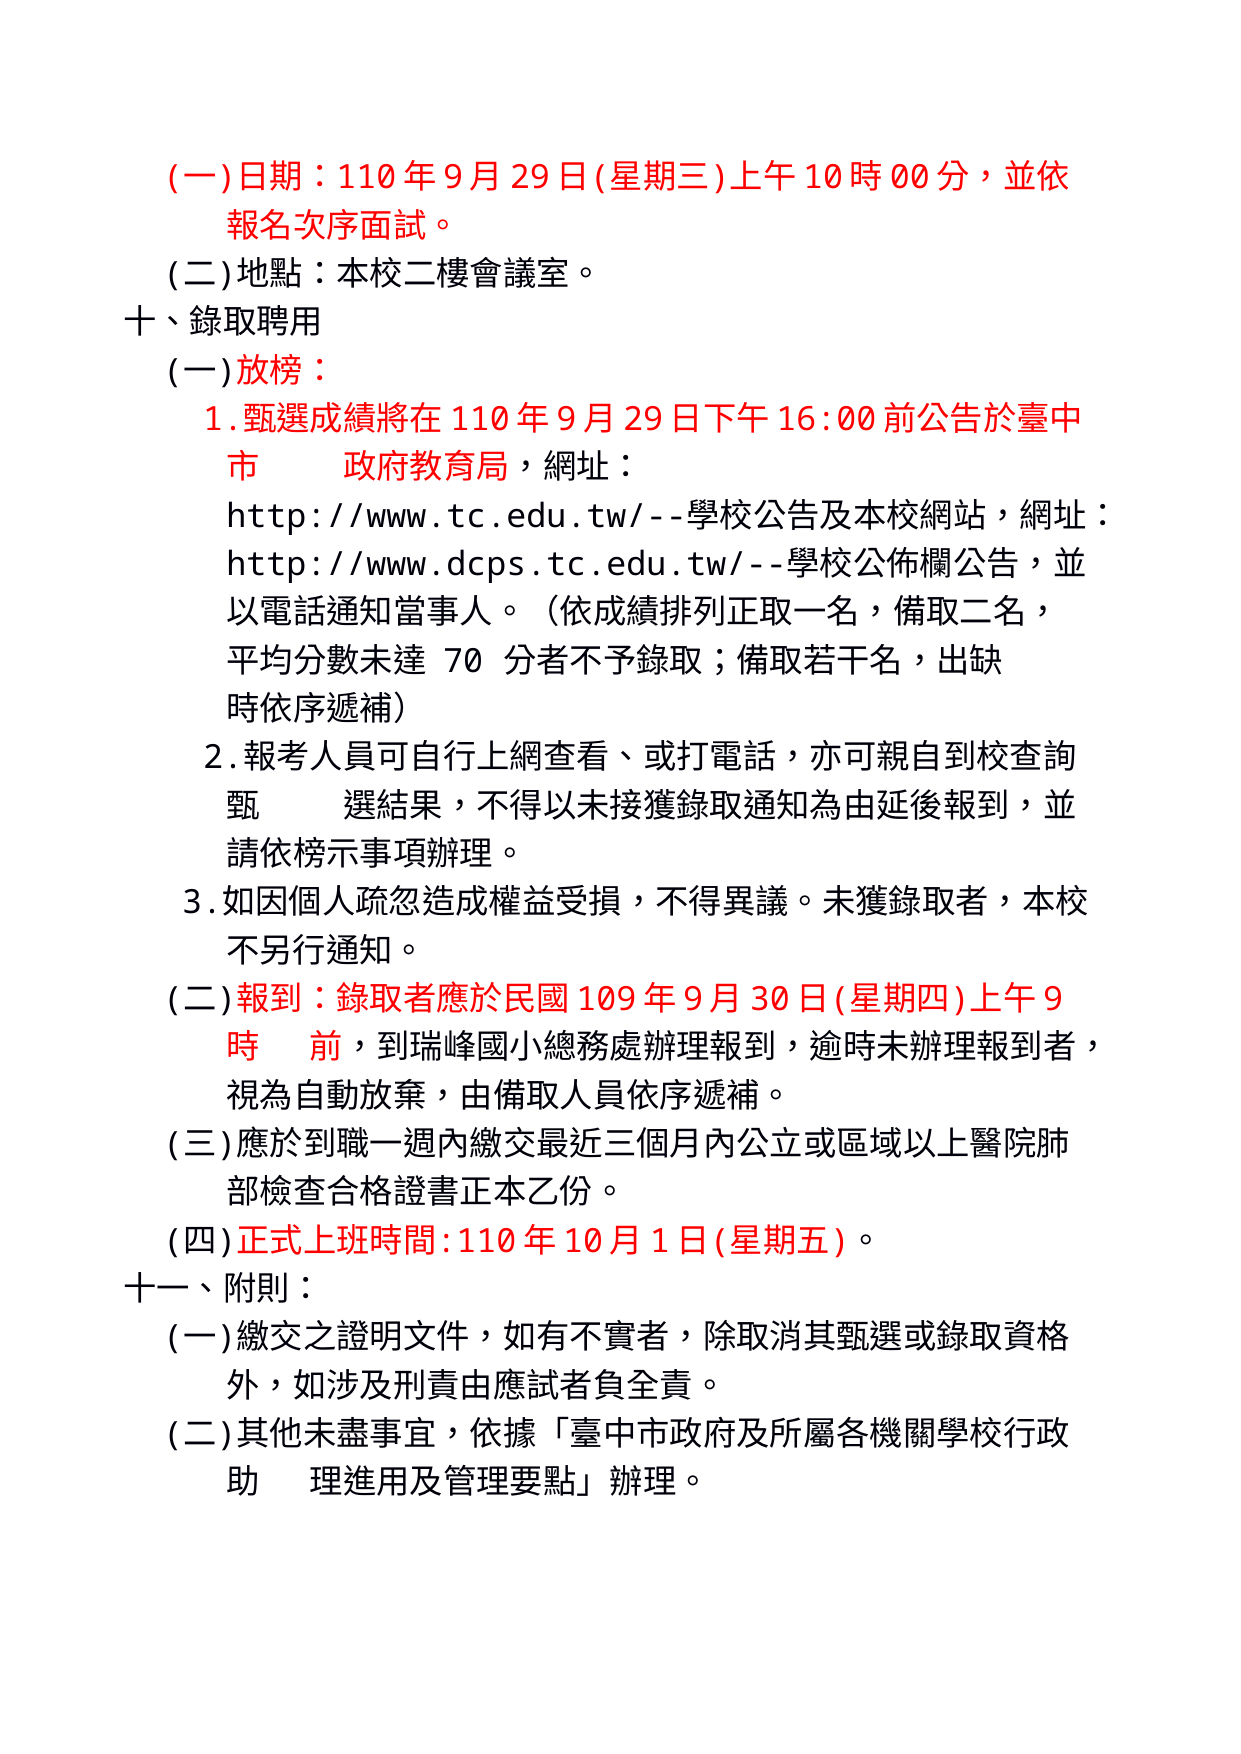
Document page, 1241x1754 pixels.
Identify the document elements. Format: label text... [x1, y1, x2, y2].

text (三)應於到職一週內繳交最近三個月內公立或區域以上醫院肺部檢查合格證書正本乙份。 [123, 1117, 1096, 1213]
text (一)繳交之證明文件，如有不實者，除取消其甄選或錄取資格 外，如涉及刑責由應試者負全責。 [123, 1310, 1096, 1407]
text (一)放榜： [123, 343, 1096, 392]
text (四)正式上班時間:110年10月1日(星期五)。 [123, 1213, 1096, 1262]
text 1.甄選成績將在110年9月29日下午16:00前公告於臺中市 政府教育局，網址： http://www.tc.edu.tw/--學校公告及本校網站，網址：http://www.dcps.tc.edu.tw/--學校公佈欄公告，並以電話通知當事人。（依成績排列正取一名，備取二名， 平均分數未達 70 分者不予錄取；備取若干名，出缺 時依序遞補） [123, 392, 1096, 730]
text (二)地點：本校二樓會議室。 [123, 247, 1096, 295]
text 十一、附則： [123, 1262, 1096, 1310]
text (一)日期：110年9月29日(星期三)上午10時00分，並依報名次序面試。 [123, 150, 1096, 247]
text 2.報考人員可自行上網查看、或打電話，亦可親自到校查詢甄 選結果，不得以未接獲錄取通知為由延後報到，並請依榜示事項辦理。 [123, 730, 1096, 875]
text (二)其他未盡事宜，依據「臺中市政府及所屬各機關學校行政助 理進用及管理要點」辦理。 [123, 1407, 1096, 1503]
text (二)報到：錄取者應於民國109年9月30日(星期四)上午9時 前，到瑞峰國小總務處辦理報到，逾時未辦理報到者，視為自動放棄，由備取人員依序遞補。 [123, 972, 1096, 1117]
text 十、錄取聘用 [123, 295, 1096, 343]
text 3.如因個人疏忽造成權益受損，不得異議。未獲錄取者，本校不另行通知。 [182, 875, 1096, 972]
